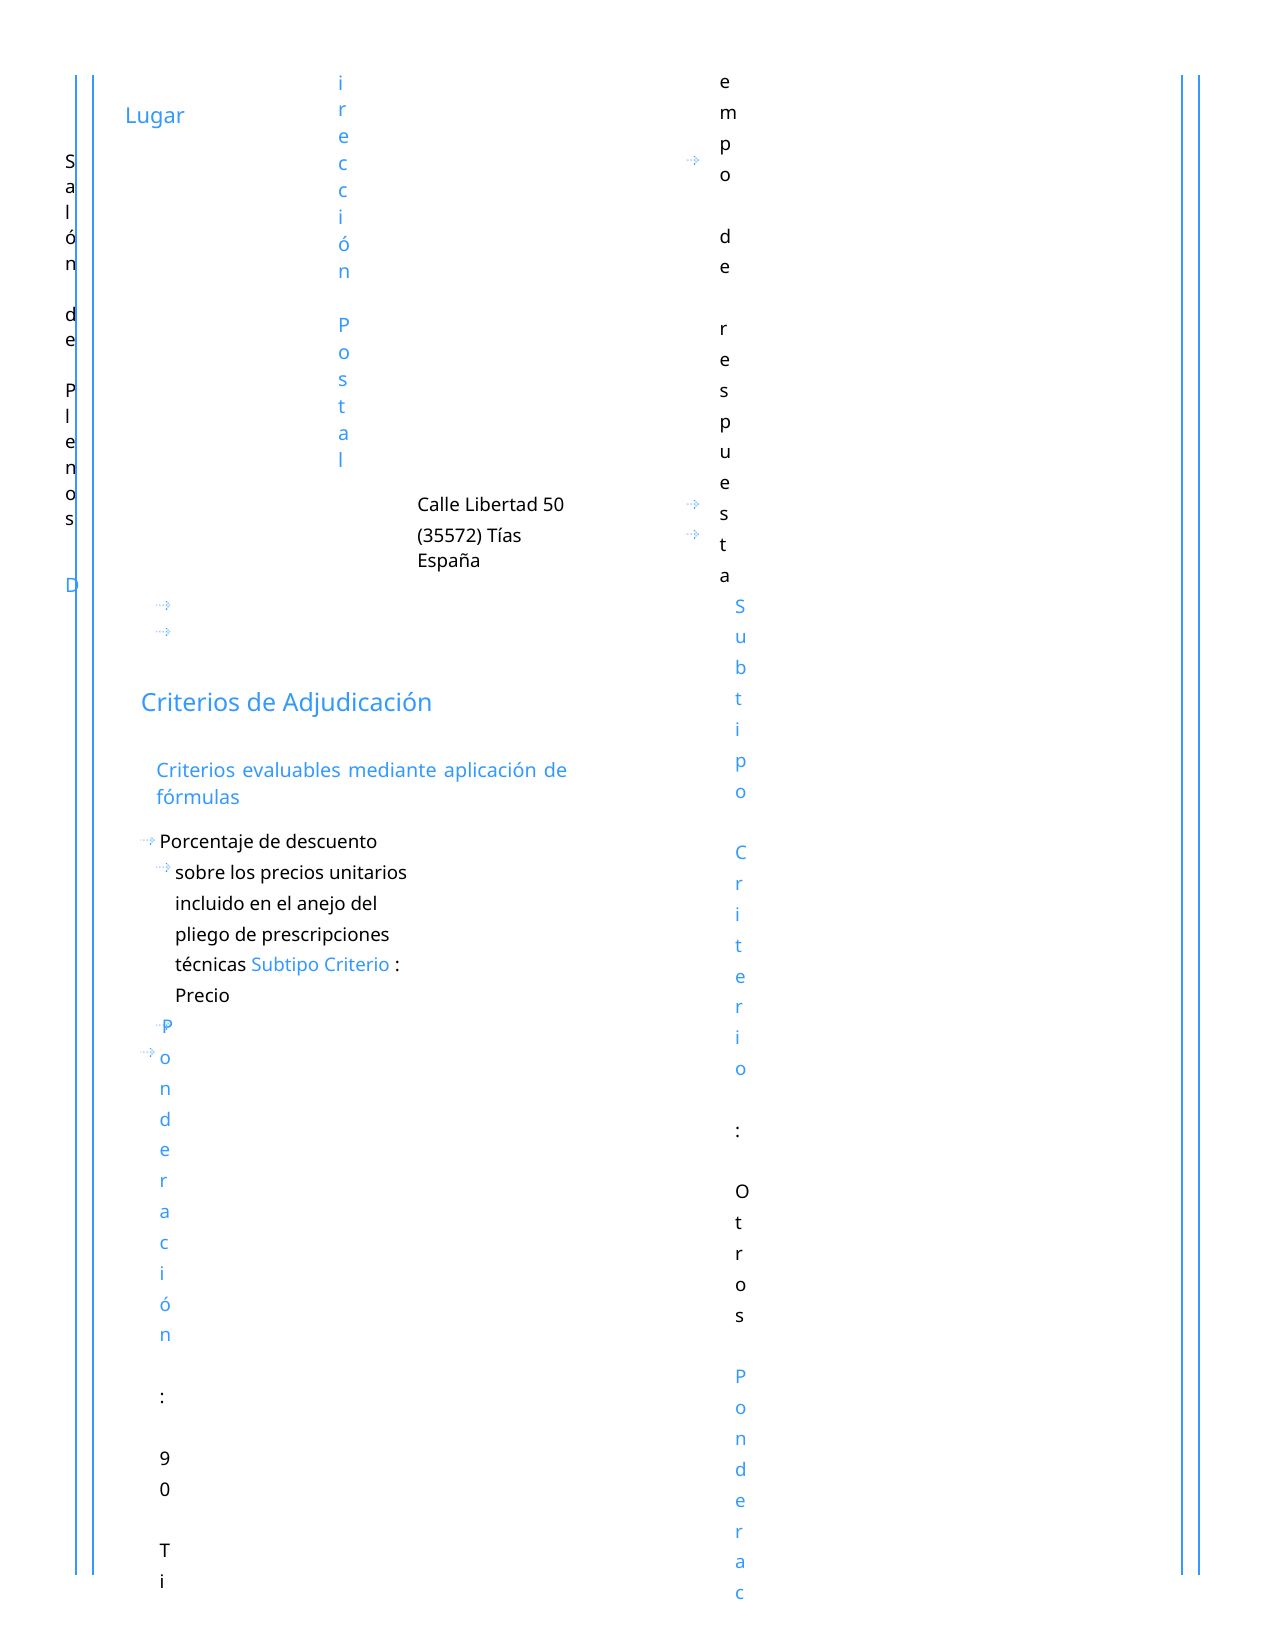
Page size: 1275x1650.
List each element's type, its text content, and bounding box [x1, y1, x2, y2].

subtitle Criterios de Adjudicación [141, 684, 573, 718]
subtitle Lugar [125, 100, 248, 130]
text Porcentaje de descuento sobre los precios unitarios incluido en el anejo del pliego de prescripciones técnicas Subtipo Criterio : Precio [159, 828, 432, 1008]
text Calle Libertad 50 [417, 492, 573, 517]
subtitle Criterios evaluables mediante aplicación de fórmulas [156, 756, 573, 810]
text (35572) Tías España [417, 522, 573, 573]
